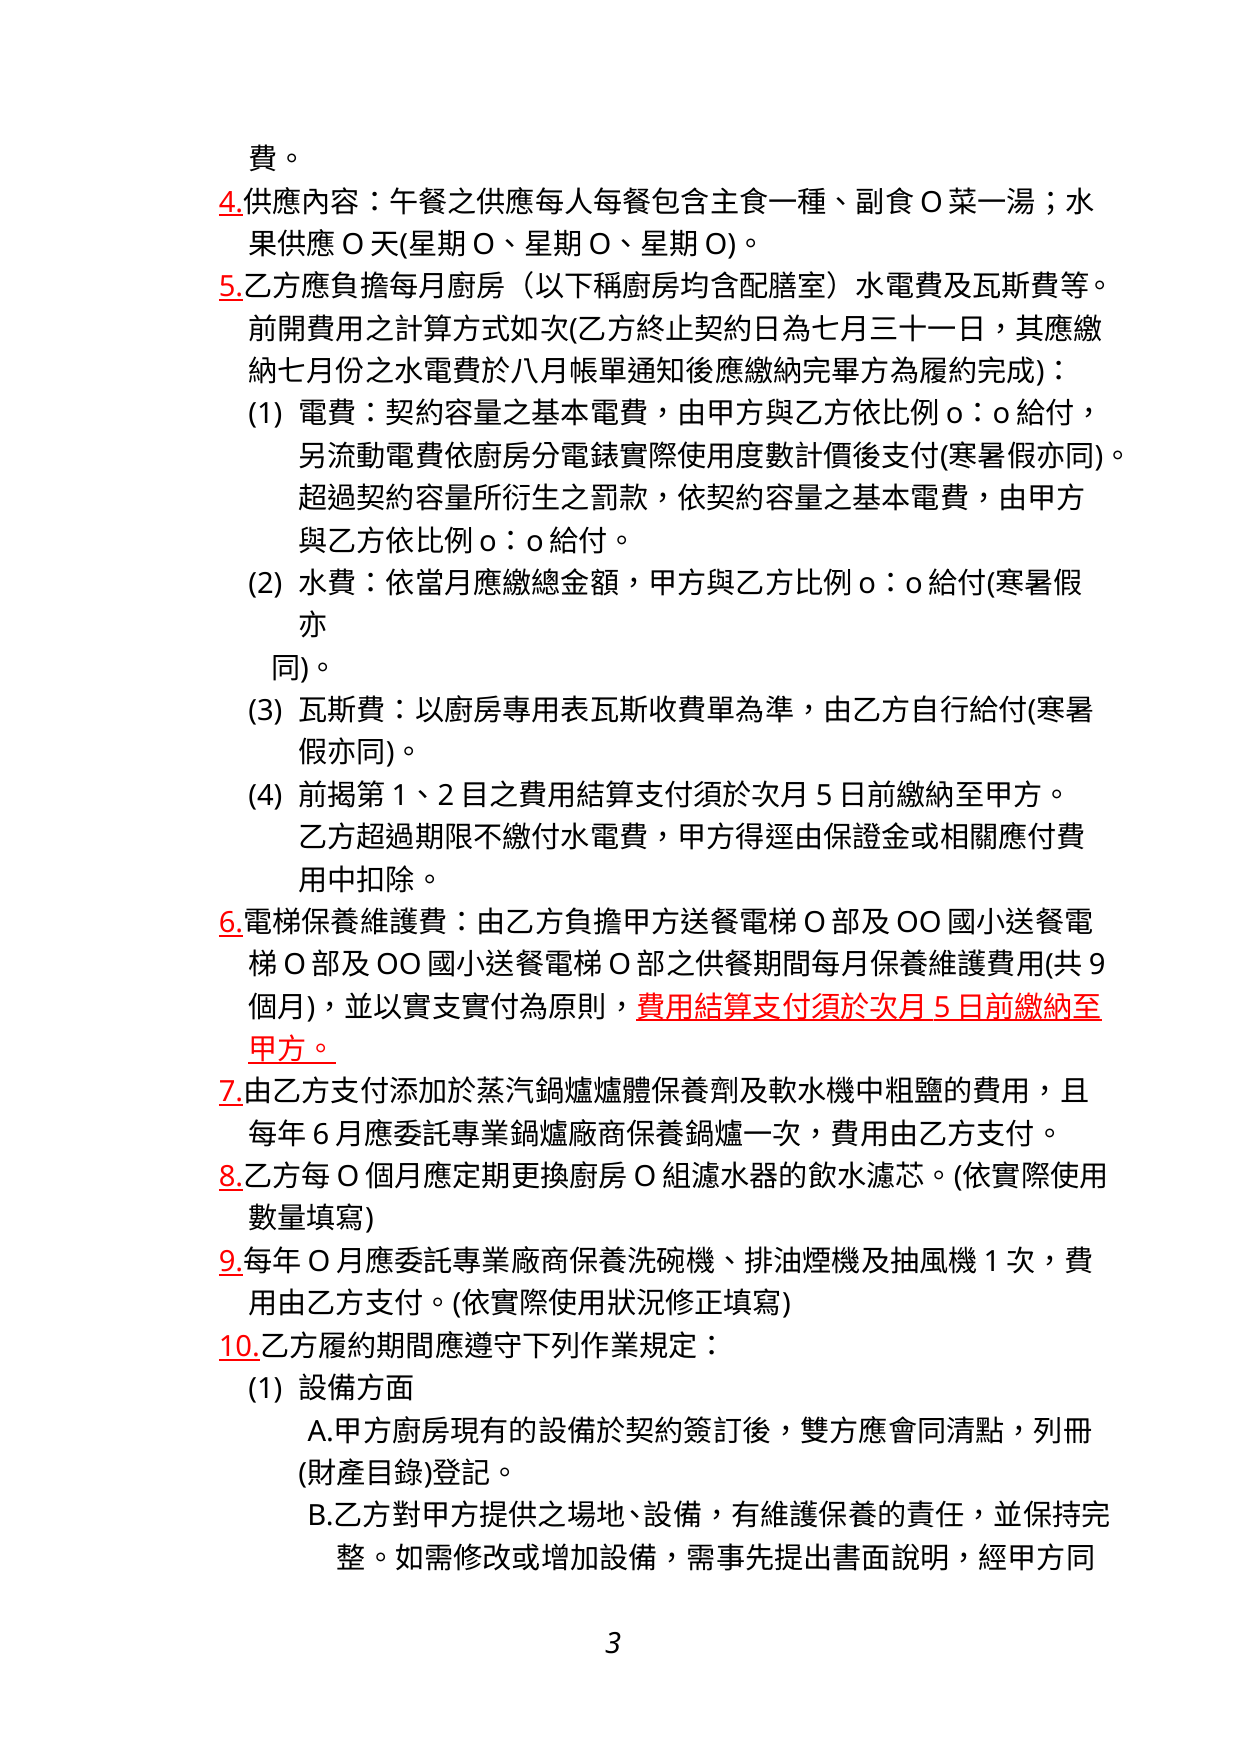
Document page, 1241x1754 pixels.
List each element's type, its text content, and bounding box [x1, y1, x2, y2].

list 供應內容：午餐之供應每人每餐包含主食一種、副食O菜一湯；水果供應O天(星期O、星期O、星期O)。 [218, 178, 1110, 263]
list 前揭第1、2目之費用結算支付須於次月5日前繳納至甲方。 [248, 771, 1110, 814]
text 乙方超過期限不繳付水電費，甲方得逕由保證金或相關應付費用中扣除。 [298, 814, 1110, 898]
list 甲方廚房現有的設備於契約簽訂後，雙方應會同清點，列冊(財產目錄)登記。 [298, 1407, 1110, 1492]
list 瓦斯費：以廚房專用表瓦斯收費單為準，由乙方自行給付(寒暑假亦同)。 [248, 687, 1110, 771]
text 同)。 [248, 644, 1110, 687]
list 電梯保養維護費：由乙方負擔甲方送餐電梯O部及OO國小送餐電梯O部及OO國小送餐電梯O部之供餐期間每月保養維護費用(共9個月)，並以實支實付為原則，費用結算支付須於次月5日前繳納至甲方。 [218, 898, 1110, 1068]
list 乙方每O個月應定期更換廚房O組濾水器的飲水濾芯。(依實際使用數量填寫) [218, 1153, 1110, 1237]
list 乙方對甲方提供之場地、設備，有維護保養的責任，並保持完整。如需修改或增加設備，需事先提出書面說明，經甲方同意後始得辦理。前揭修繕、新增作業及費用須由乙方自行負責。修繕及新增作業需符合各相關法令規定(如建管、公安、消防法規等)，如需辦理簽證或向政府機關申請執照或許可等，或向事業單位申辦者，均由乙方自行負責辦理。 [307, 1492, 1110, 1577]
list 乙方履約期間應遵守下列作業規定： [218, 1322, 1110, 1365]
list 水費：依當月應繳總金額，甲方與乙方比例o：o給付(寒暑假亦 [248, 559, 1110, 644]
list 電費：契約容量之基本電費，由甲方與乙方依比例o：o給付，另流動電費依廚房分電錶實際使用度數計價後支付(寒暑假亦同)。超過契約容量所衍生之罰款，依契約容量之基本電費，由甲方與乙方依比例o：o給付。 [248, 390, 1110, 559]
list 由乙方支付添加於蒸汽鍋爐爐體保養劑及軟水機中粗鹽的費用，且每年6月應委託專業鍋爐廠商保養鍋爐一次，費用由乙方支付。 [218, 1068, 1110, 1153]
list 每年O月應委託專業廠商保養洗碗機、排油煙機及抽風機1次，費用由乙方支付。(依實際使用狀況修正填寫) [218, 1237, 1110, 1322]
list 供應時間：午餐供應以每週五天為原則，週六、日及國定例假日免於提供，提供之日若有異動，由甲方於二日前通知乙方，按日扣除餐費。 [218, 136, 1110, 178]
list 乙方應負擔每月廚房（以下稱廚房均含配膳室）水電費及瓦斯費等。前開費用之計算方式如次(乙方終止契約日為七月三十一日，其應繳納七月份之水電費於八月帳單通知後應繳納完畢方為履約完成)： [218, 263, 1110, 390]
list 設備方面 [248, 1365, 1110, 1407]
